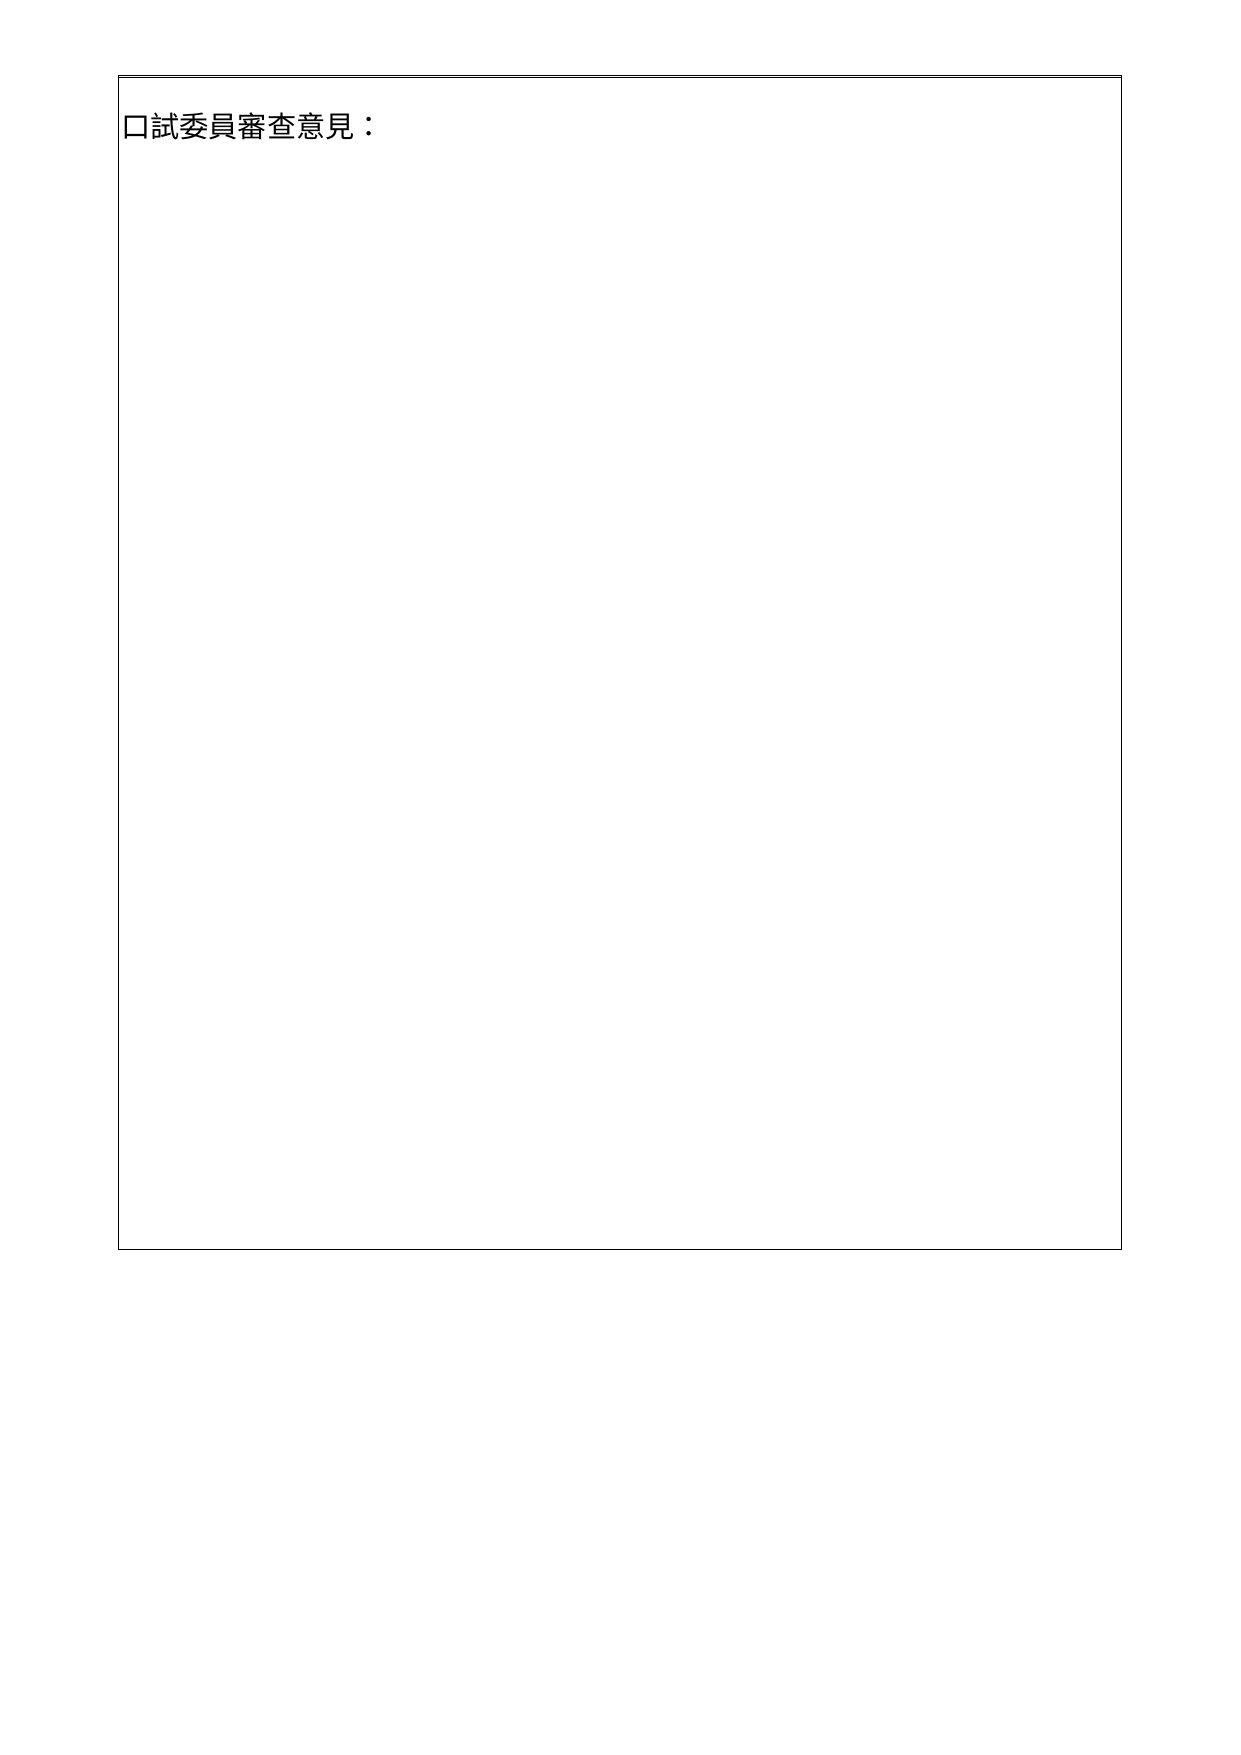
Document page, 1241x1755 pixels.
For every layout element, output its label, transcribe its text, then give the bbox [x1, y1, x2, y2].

table_cell 口試委員審查意見： [119, 78, 1121, 1249]
